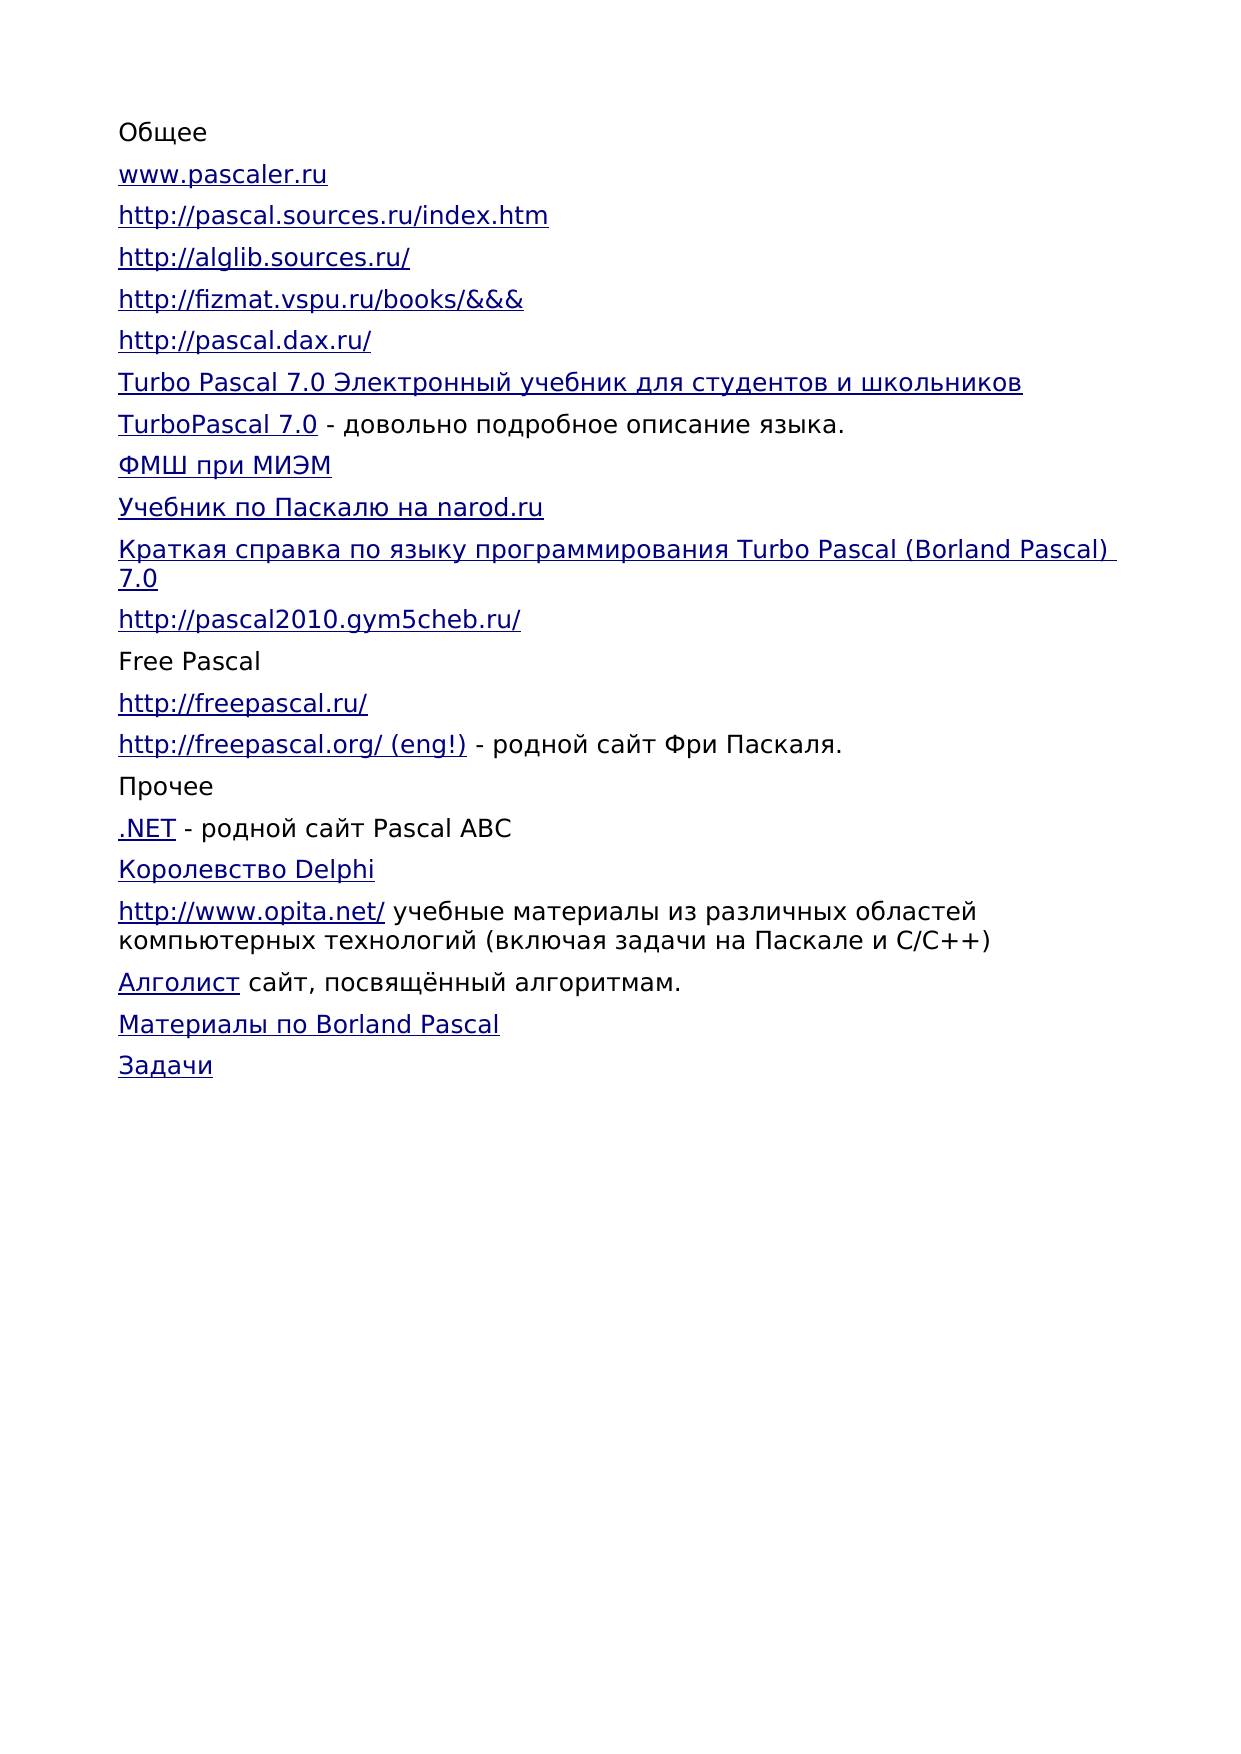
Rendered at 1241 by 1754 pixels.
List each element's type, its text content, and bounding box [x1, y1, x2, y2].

text ФМШ при МИЭМ [118, 451, 1122, 481]
text Королевство Delphi [118, 856, 1122, 885]
text Прочее [118, 772, 1122, 801]
text http://pascal2010.gym5cheb.ru/ [118, 606, 1122, 635]
text Алголист сайт, посвящённый алгоритмам. [118, 968, 1122, 997]
text http://freepascal.org/ (eng!) - родной сайт Фри Паскаля. [118, 731, 1122, 760]
text http://pascal.dax.ru/ [118, 326, 1122, 356]
text http://fizmat.vspu.ru/books/&&& [118, 285, 1122, 314]
text Задачи [118, 1051, 1122, 1081]
text Turbo Pascal 7.0 Электронный учебник для студентов и школьников [118, 368, 1122, 397]
text http://alglib.sources.ru/ [118, 243, 1122, 272]
text www.pascaler.ru [118, 160, 1122, 189]
text .NET - родной сайт Pascal ABC [118, 814, 1122, 843]
text Материалы по Borland Pascal [118, 1010, 1122, 1039]
text Общее [118, 118, 1122, 147]
text http://pascal.sources.ru/index.htm [118, 201, 1122, 231]
text Учебник по Паскалю на narod.ru [118, 493, 1122, 522]
text TurboPascal 7.0 - довольно подробное описание языка. [118, 410, 1122, 439]
text http://freepascal.ru/ [118, 689, 1122, 718]
text http://www.opita.net/ учебные материалы из различных областей компьютерных технологий (включая задачи на Паскале и С/С++) [118, 897, 1122, 956]
text Free Pascal [118, 647, 1122, 676]
text Краткая справка по языку программирования Turbo Pascal (Borland Pascal) 7.0 [118, 535, 1122, 593]
